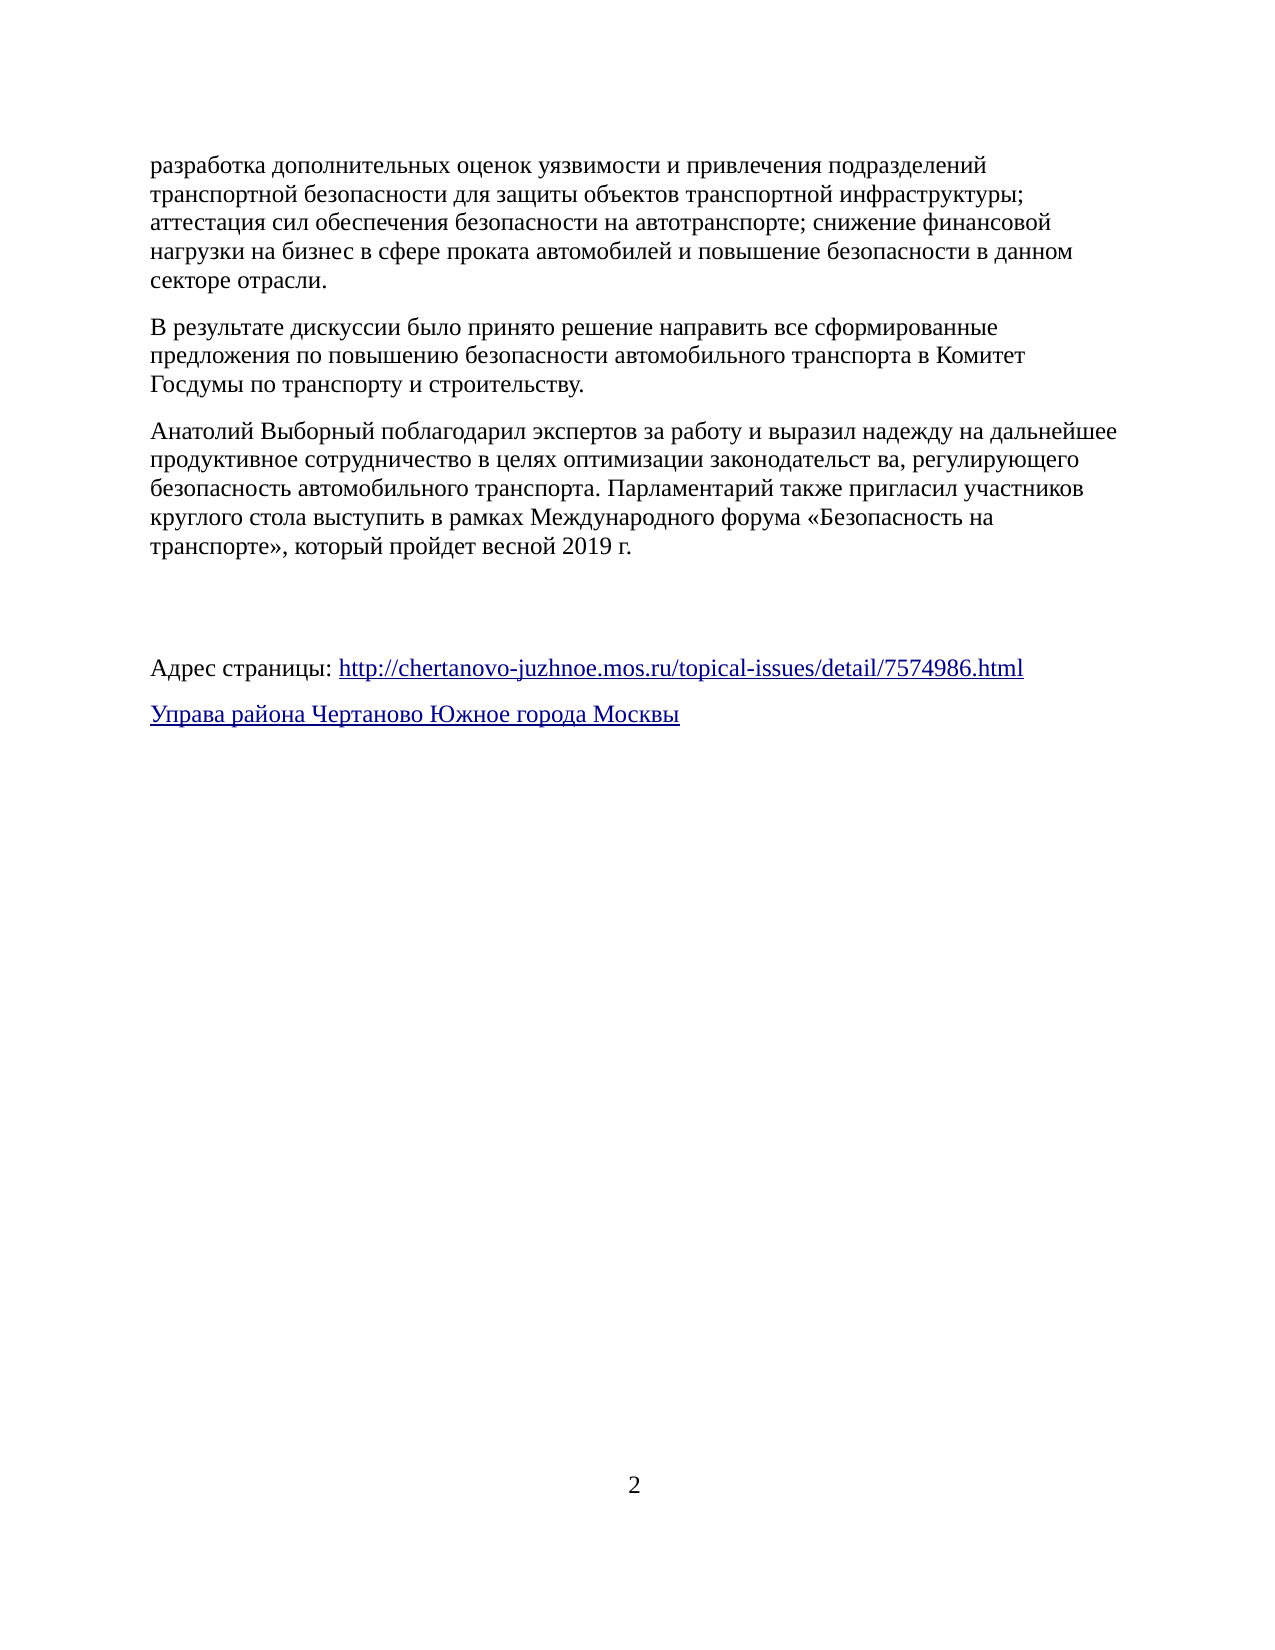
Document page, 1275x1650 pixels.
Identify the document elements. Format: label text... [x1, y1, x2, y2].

text Адрес страницы: http://chertanovo-juzhnoe.mos.ru/topical-issues/detail/7574986.html [150, 653, 1125, 682]
text разработка дополнительных оценок уязвимости и привлечения подразделений транспортной безопасности для защиты объектов транспортной инфраструктуры; аттестация сил обеспечения безопасности на автотранспорте; снижение финансовой нагрузки на бизнес в сфере проката автомобилей и повышение безопасности в данном секторе отрасли. [150, 150, 1125, 294]
text Управа района Чертаново Южное города Москвы [150, 699, 1125, 728]
text Анатолий Выборный поблагодарил экспертов за работу и выразил надежду на дальнейшее продуктивное сотрудничество в целях оптимизации законодательст ва, регулирующего безопасность автомобильного транспорта. Парламентарий также пригласил участников круглого стола выступить в рамках Международного форума «Безопасность на транспорте», который пройдет весной 2019 г. [150, 416, 1125, 559]
text В результате дискуссии было принято решение направить все сформированные предложения по повышению безопасности автомобильного транспорта в Комитет Госдумы по транспорту и строительству. [150, 312, 1125, 398]
